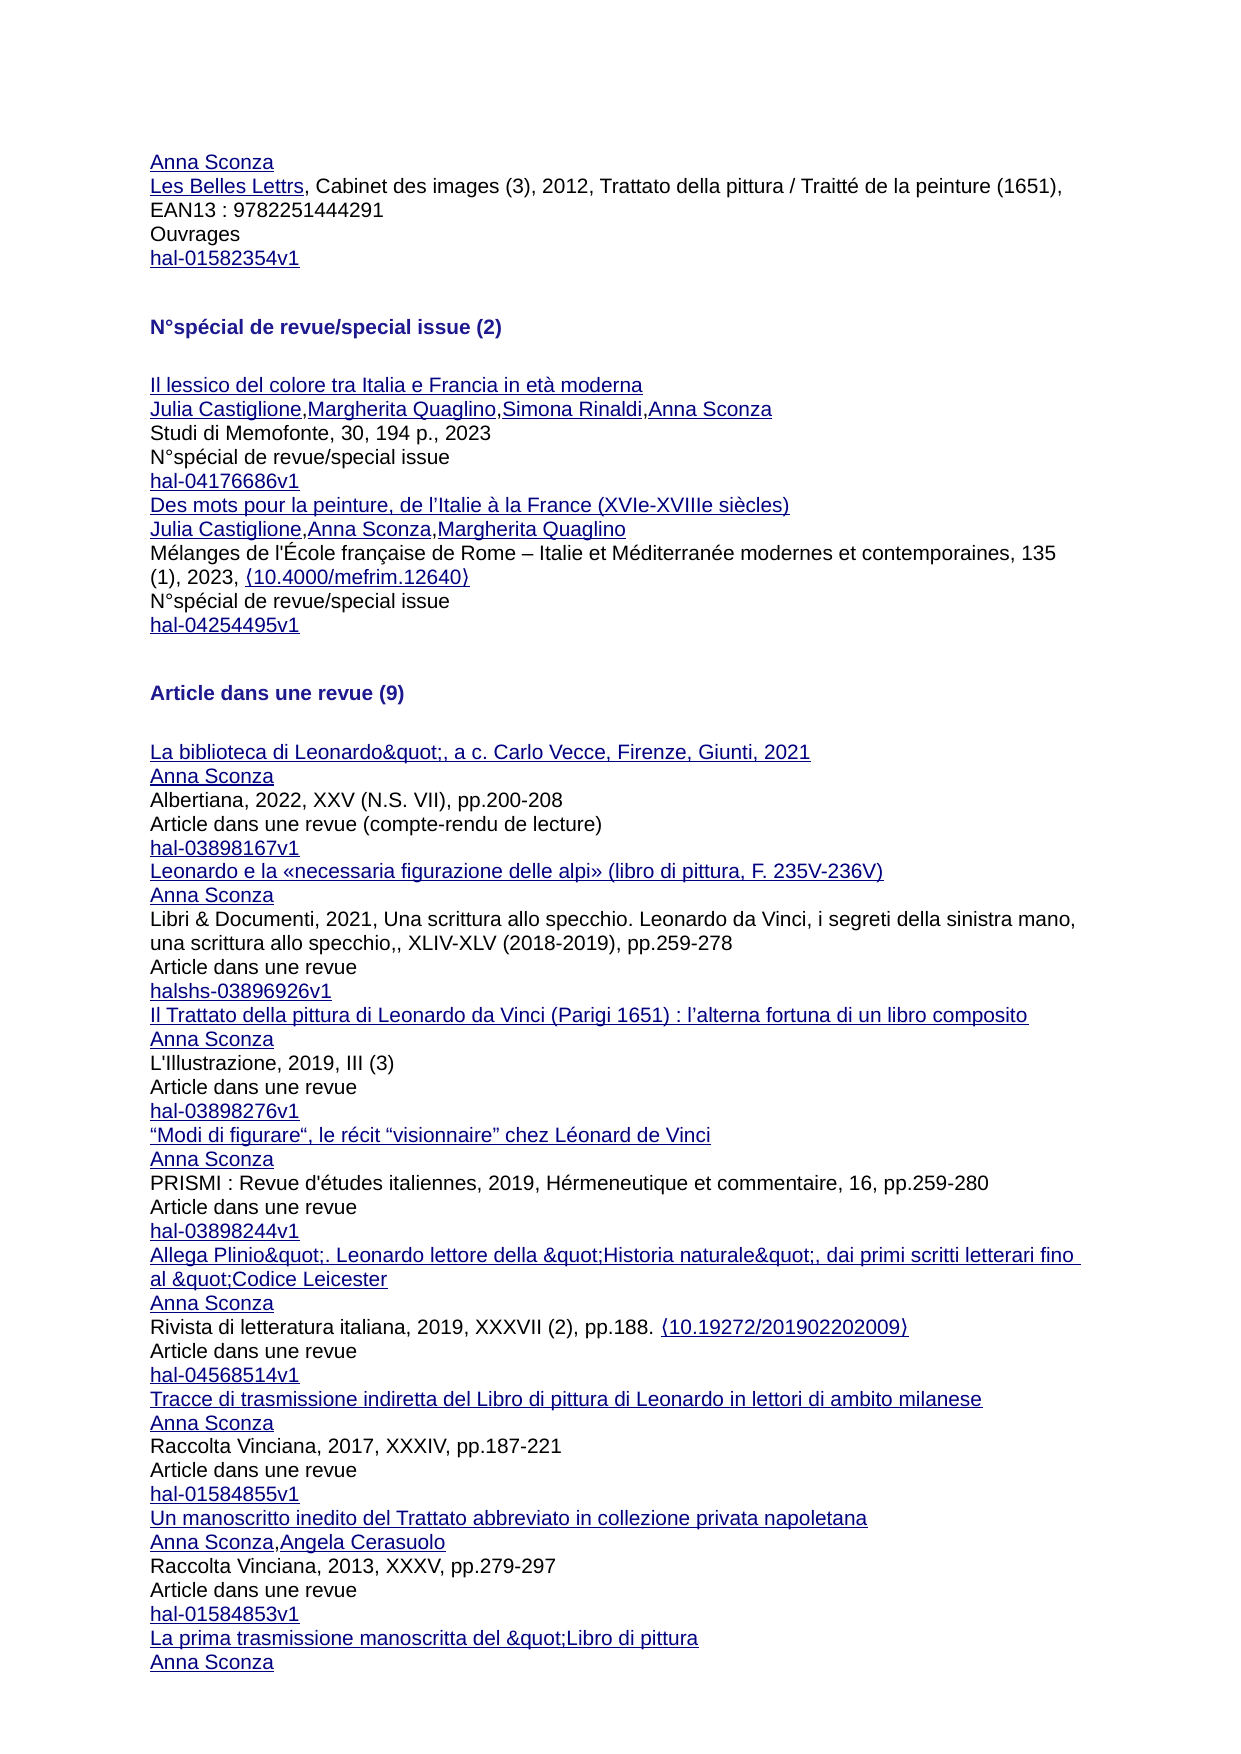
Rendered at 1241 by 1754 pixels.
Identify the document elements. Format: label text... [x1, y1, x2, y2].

table_header La biblioteca di Leonardo&quot;, a c. Carlo Vecce, Firenze, Giunti, 2021 Anna Sconza Albertiana, 2022, XXV (N.S. VII), pp.200-208 Article dans une revue (compte-rendu de lecture) hal-03898167v1 [150, 740, 1090, 859]
table_cell Anna Sconza Les Belles Lettrs, Cabinet des images (3), 2012, Trattato della pittura / Traitté de la peinture (1651), EAN13 : 9782251444291 Ouvrages hal-01582354v1 [150, 150, 1090, 270]
table_cell “Modi di figurare“, le récit “visionnaire” chez Léonard de Vinci Anna Sconza PRISMI : Revue d'études italiennes, 2019, Hérmeneutique et commentaire, 16, pp.259-280 Article dans une revue hal-03898244v1 [150, 1123, 1090, 1243]
table_cell Leonardo e la «necessaria figurazione delle alpi» (libro di pittura, F. 235V-236V) Anna Sconza Libri & Documenti, 2021, Una scrittura allo specchio. Leonardo da Vinci, i segreti della sinistra mano, una scrittura allo specchio,, XLIV-XLV (2018-2019), pp.259-278 Article dans une revue halshs-03896926v1 [150, 859, 1090, 1003]
table_cell Il Trattato della pittura di Leonardo da Vinci (Parigi 1651) : l’alterna fortuna di un libro composito Anna Sconza L'Illustrazione, 2019, III (3) Article dans une revue hal-03898276v1 [150, 1003, 1090, 1123]
table_cell Tracce di trasmissione indiretta del Libro di pittura di Leonardo in lettori di ambito milanese Anna Sconza Raccolta Vinciana, 2017, XXXIV, pp.187-221 Article dans une revue hal-01584855v1 [150, 1386, 1090, 1506]
subtitle Article dans une revue (9) [150, 681, 1090, 705]
subtitle N°spécial de revue/special issue (2) [150, 314, 1090, 338]
table_header Il lessico del colore tra Italia e Francia in età moderna Julia Castiglione,Margherita Quaglino,Simona Rinaldi,Anna Sconza Studi di Memofonte, 30, 194 p., 2023 N°spécial de revue/special issue hal-04176686v1 [150, 373, 1090, 493]
table_cell La prima trasmissione manoscritta del &quot;Libro di pittura Anna Sconza [150, 1626, 1090, 1674]
table_cell Des mots pour la peinture, de l’Italie à la France (XVIe-XVIIIe siècles) Julia Castiglione,Anna Sconza,Margherita Quaglino Mélanges de l'École française de Rome – Italie et Méditerranée modernes et contemporaines, 135 (1), 2023, ⟨10.4000/mefrim.12640⟩ N°spécial de revue/special issue hal-04254495v1 [150, 493, 1090, 636]
table_cell Allega Plinio&quot;. Leonardo lettore della &quot;Historia naturale&quot;, dai primi scritti letterari fino al &quot;Codice Leicester Anna Sconza Rivista di letteratura italiana, 2019, XXXVII (2), pp.188. ⟨10.19272/201902202009⟩ Article dans une revue hal-04568514v1 [150, 1243, 1090, 1386]
table_cell Un manoscritto inedito del Trattato abbreviato in collezione privata napoletana Anna Sconza,Angela Cerasuolo Raccolta Vinciana, 2013, XXXV, pp.279-297 Article dans une revue hal-01584853v1 [150, 1506, 1090, 1626]
